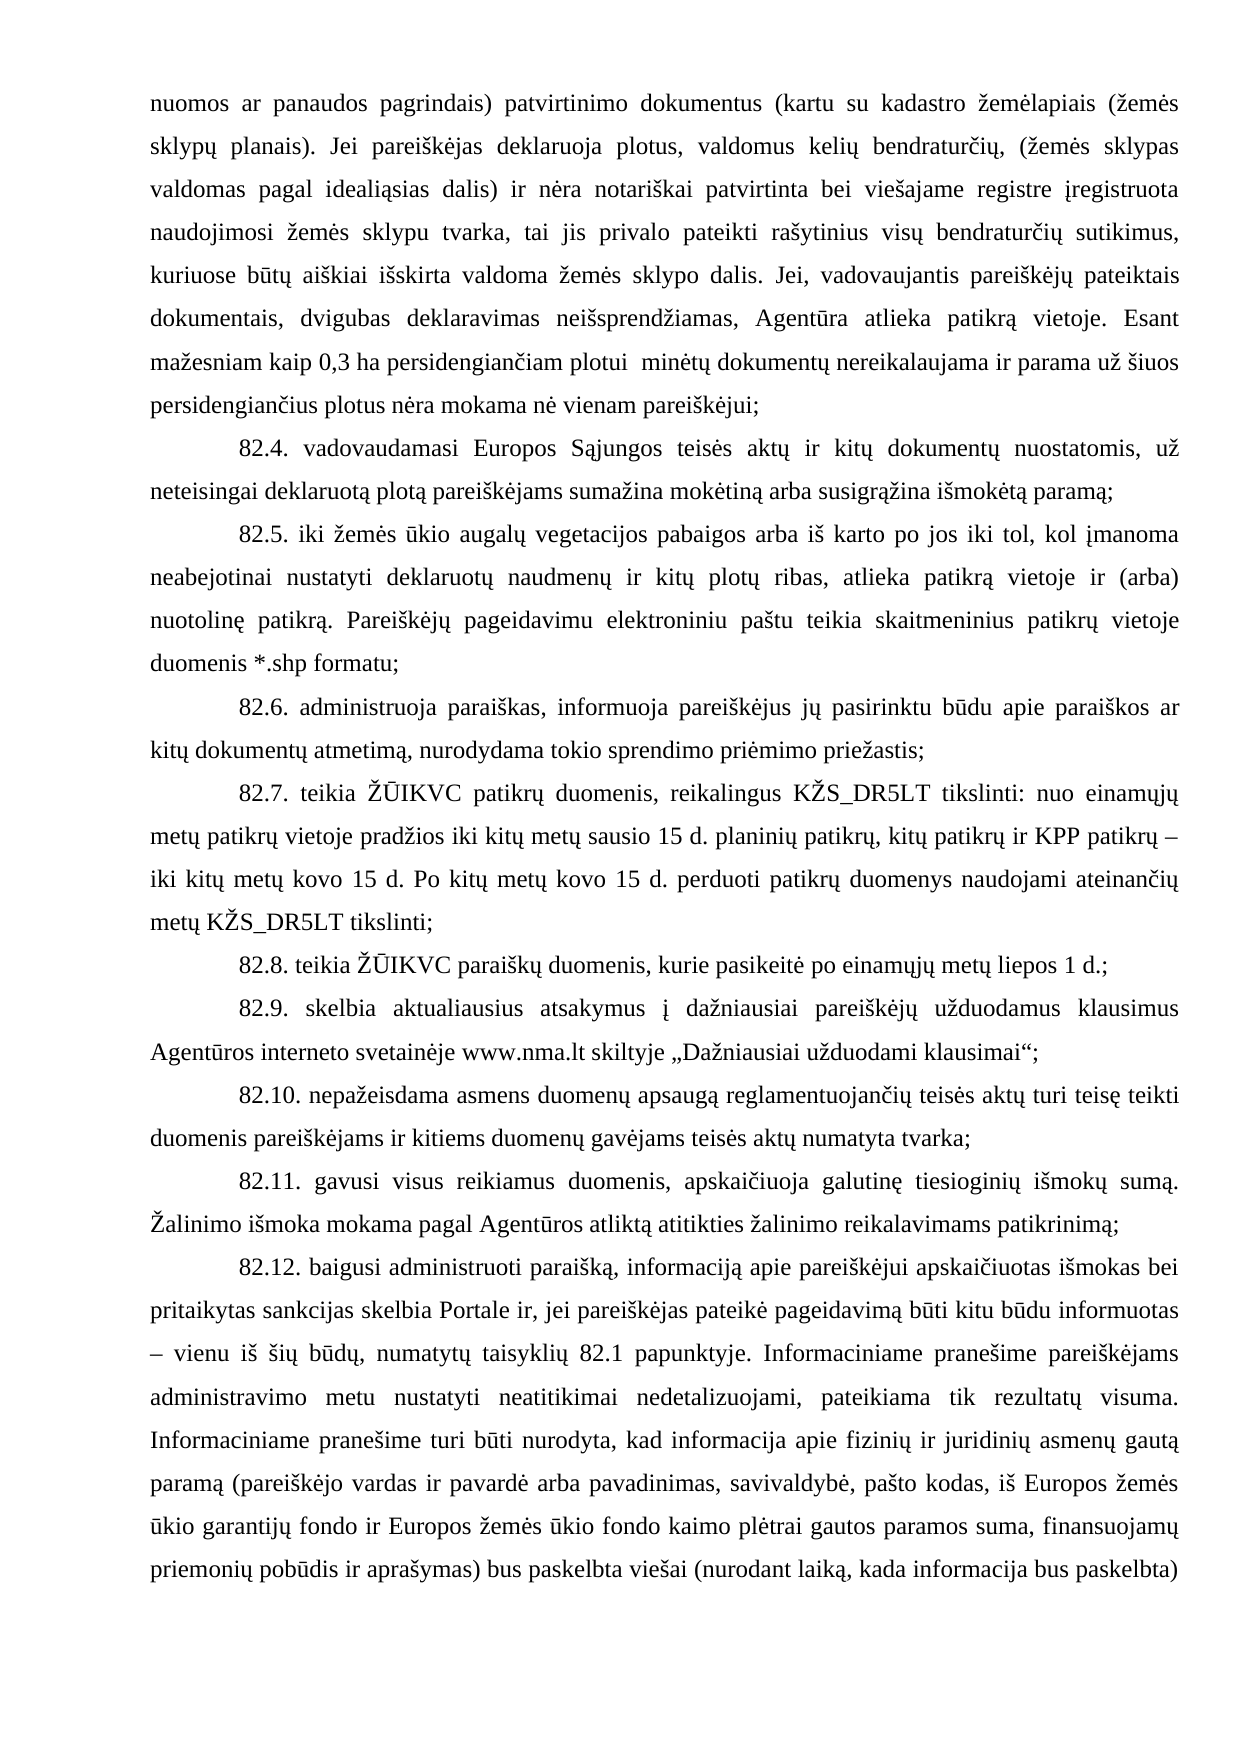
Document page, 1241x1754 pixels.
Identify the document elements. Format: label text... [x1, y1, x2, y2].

text 82.9. skelbia aktualiausius atsakymus į dažniausiai pareiškėjų užduodamus klausimus Agentūros interneto svetainėje www.nma.lt skiltyje „Dažniausiai užduodami klausimai“; [150, 993, 1180, 1065]
text 82.8. teikia ŽŪIKVC paraiškų duomenis, kurie pasikeitė po einamųjų metų liepos 1 d.; [150, 950, 1180, 979]
text 82.12. baigusi administruoti paraišką, informaciją apie pareiškėjui apskaičiuotas išmokas bei pritaikytas sankcijas skelbia Portale ir, jei pareiškėjas pateikė pageidavimą būti kitu būdu informuotas – vienu iš šių būdų, numatytų taisyklių 82.1 papunktyje. Informaciniame pranešime pareiškėjams administravimo metu nustatyti neatitikimai nedetalizuojami, pateikiama tik rezultatų visuma. Informaciniame pranešime turi būti nurodyta, kad informacija apie fizinių ir juridinių asmenų gautą paramą (pareiškėjo vardas ir pavardė arba pavadinimas, savivaldybė, pašto kodas, iš Europos žemės ūkio garantijų fondo ir Europos žemės ūkio fondo kaimo plėtrai gautos paramos suma, finansuojamų priemonių pobūdis ir aprašymas) bus paskelbta viešai (nurodant laiką, kada informacija bus paskelbta) [150, 1252, 1180, 1583]
text 82.5. iki žemės ūkio augalų vegetacijos pabaigos arba iš karto po jos iki tol, kol įmanoma neabejotinai nustatyti deklaruotų naudmenų ir kitų plotų ribas, atlieka patikrą vietoje ir (arba) nuotolinę patikrą. Pareiškėjų pageidavimu elektroniniu paštu teikia skaitmeninius patikrų vietoje duomenis *.shp formatu; [150, 519, 1180, 677]
text 82.4. vadovaudamasi Europos Sąjungos teisės aktų ir kitų dokumentų nuostatomis, už neteisingai deklaruotą plotą pareiškėjams sumažina mokėtiną arba susigrąžina išmokėtą paramą; [150, 433, 1180, 505]
text nuomos ar panaudos pagrindais) patvirtinimo dokumentus (kartu su kadastro žemėlapiais (žemės sklypų planais). Jei pareiškėjas deklaruoja plotus, valdomus kelių bendraturčių, (žemės sklypas valdomas pagal idealiąsias dalis) ir nėra notariškai patvirtinta bei viešajame registre įregistruota naudojimosi žemės sklypu tvarka, tai jis privalo pateikti rašytinius visų bendraturčių sutikimus, kuriuose būtų aiškiai išskirta valdoma žemės sklypo dalis. Jei, vadovaujantis pareiškėjų pateiktais dokumentais, dvigubas deklaravimas neišsprendžiamas, Agentūra atlieka patikrą vietoje. Esant mažesniam kaip 0,3 ha persidengiančiam plotui minėtų dokumentų nereikalaujama ir parama už šiuos persidengiančius plotus nėra mokama nė vienam pareiškėjui; [150, 88, 1180, 418]
text 82.11. gavusi visus reikiamus duomenis, apskaičiuoja galutinę tiesioginių išmokų sumą. Žalinimo išmoka mokama pagal Agentūros atliktą atitikties žalinimo reikalavimams patikrinimą; [150, 1166, 1180, 1238]
text 82.10. nepažeisdama asmens duomenų apsaugą reglamentuojančių teisės aktų turi teisę teikti duomenis pareiškėjams ir kitiems duomenų gavėjams teisės aktų numatyta tvarka; [150, 1080, 1180, 1152]
text 82.6. administruoja paraiškas, informuoja pareiškėjus jų pasirinktu būdu apie paraiškos ar kitų dokumentų atmetimą, nurodydama tokio sprendimo priėmimo priežastis; [150, 692, 1180, 763]
text 82.7. teikia ŽŪIKVC patikrų duomenis, reikalingus KŽS_DR5LT tikslinti: nuo einamųjų metų patikrų vietoje pradžios iki kitų metų sausio 15 d. planinių patikrų, kitų patikrų ir KPP patikrų – iki kitų metų kovo 15 d. Po kitų metų kovo 15 d. perduoti patikrų duomenys naudojami ateinančių metų KŽS_DR5LT tikslinti; [150, 778, 1180, 936]
